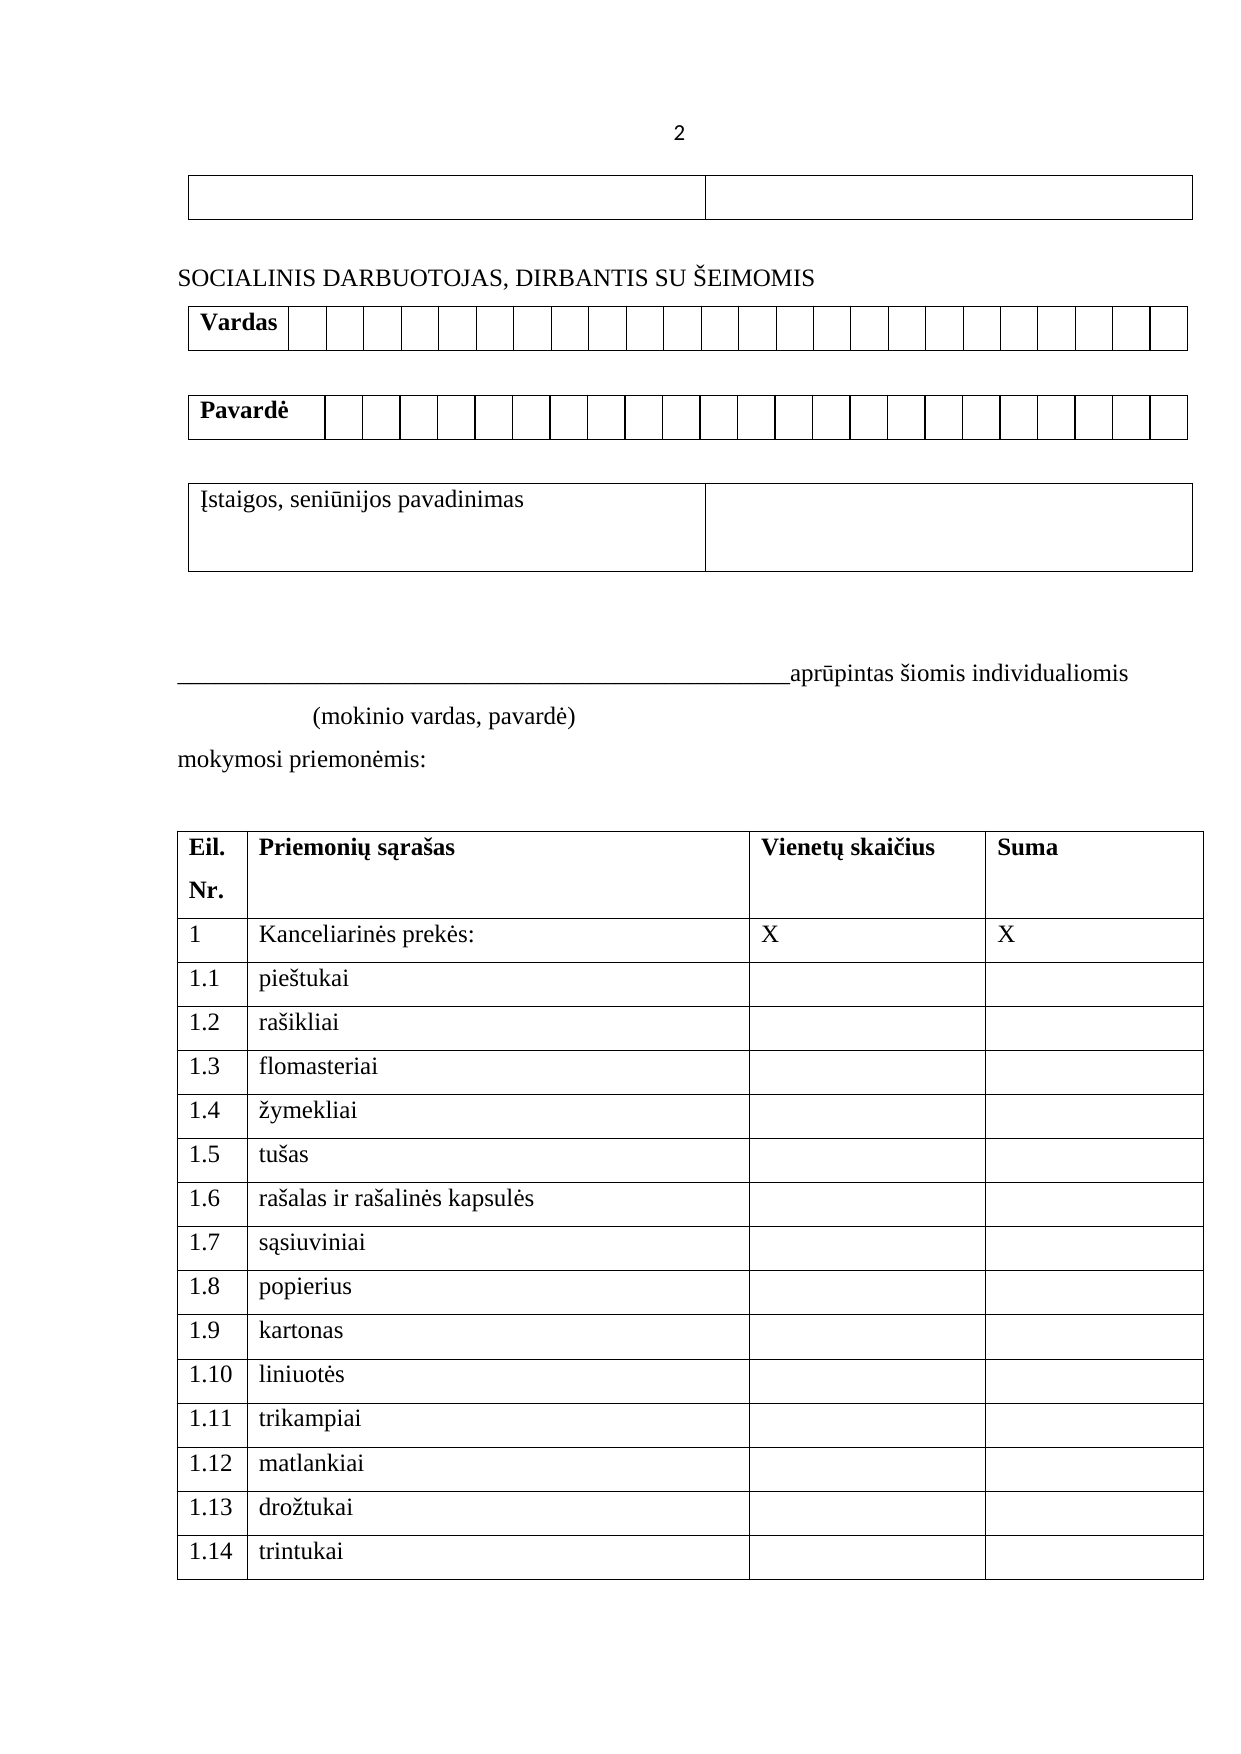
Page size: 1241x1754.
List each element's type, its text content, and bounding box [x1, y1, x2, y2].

table_header [477, 307, 513, 350]
table_header [706, 484, 1192, 571]
text SOCIALINIS DARBUOTOJAS, DIRBANTIS SU ŠEIMOMIS [177, 263, 1184, 292]
table_header [851, 307, 888, 350]
table_cell liniuotės [248, 1360, 749, 1402]
table_cell sąsiuviniai [248, 1227, 749, 1270]
table_cell [750, 1360, 985, 1402]
table_header [706, 176, 1192, 219]
table_cell 1.12 [178, 1448, 247, 1491]
table_cell [750, 1315, 985, 1358]
table_cell [750, 1007, 985, 1050]
table_header [1038, 396, 1074, 438]
table_header Įstaigos, seniūnijos pavadinimas [189, 484, 705, 527]
table_cell rašalas ir rašalinės kapsulės [248, 1183, 749, 1226]
table_cell [986, 1448, 1203, 1491]
text mokymosi priemonėmis: [177, 744, 1181, 773]
table_header [552, 307, 588, 350]
table_header [1113, 307, 1149, 350]
table_cell [986, 1315, 1203, 1358]
table_header [364, 307, 401, 350]
table_cell 1.3 [178, 1051, 247, 1094]
table_header [777, 307, 813, 350]
table_header [402, 307, 438, 350]
text _________________________________________________aprūpintas šiomis individualiomis [177, 658, 1181, 687]
table_cell [750, 1492, 985, 1535]
table_cell [750, 1404, 985, 1447]
table_cell X [986, 919, 1203, 962]
table_cell tušas [248, 1139, 749, 1182]
table_cell [750, 963, 985, 1006]
table_cell trikampiai [248, 1404, 749, 1447]
table_cell [986, 1051, 1203, 1094]
table_header [814, 307, 850, 350]
table_cell matlankiai [248, 1448, 749, 1491]
table_cell drožtukai [248, 1492, 749, 1535]
table_cell [986, 963, 1203, 1006]
table_header [963, 396, 999, 438]
table_cell 1.1 [178, 963, 247, 1006]
table_header Suma [986, 832, 1203, 918]
table_cell [750, 1139, 985, 1182]
table_header [363, 396, 399, 438]
table_header Pavardė [189, 396, 324, 438]
table_cell 1.5 [178, 1139, 247, 1182]
table_header [1038, 307, 1075, 350]
table_cell flomasteriai [248, 1051, 749, 1094]
table_header [663, 396, 699, 438]
table_cell 1.7 [178, 1227, 247, 1270]
table_header [588, 396, 624, 438]
table_cell [750, 1095, 985, 1138]
table_cell 1.6 [178, 1183, 247, 1226]
table_cell [750, 1448, 985, 1491]
table_header [476, 396, 512, 438]
table_cell 1 [178, 919, 247, 962]
table_header [326, 396, 362, 438]
table_header [813, 396, 849, 438]
table_cell pieštukai [248, 963, 749, 1006]
table_header [438, 396, 474, 438]
table_header [889, 307, 925, 350]
table_cell Kanceliarinės prekės: [248, 919, 749, 962]
table_header [664, 307, 701, 350]
table_header [1151, 396, 1187, 438]
table_header Vienetų skaičius [750, 832, 985, 918]
table_cell [750, 1271, 985, 1314]
table_cell [750, 1536, 985, 1579]
table_header [702, 307, 738, 350]
table_cell [986, 1183, 1203, 1226]
table_cell popierius [248, 1271, 749, 1314]
table_header Vardas [189, 307, 288, 350]
table_header [738, 396, 774, 438]
table_cell [986, 1492, 1203, 1535]
table_cell 1.13 [178, 1492, 247, 1535]
table_cell [986, 1536, 1203, 1579]
table_header [926, 396, 962, 438]
table_cell [986, 1139, 1203, 1182]
table_header [776, 396, 812, 438]
table_cell [750, 1227, 985, 1270]
table_header [1001, 396, 1037, 438]
table_header [1151, 307, 1187, 350]
table_cell trintukai [248, 1536, 749, 1579]
table_header [513, 396, 549, 438]
table_cell kartonas [248, 1315, 749, 1358]
table_header [1113, 396, 1149, 438]
table_cell [986, 1360, 1203, 1402]
table_header [964, 307, 1000, 350]
table_header [739, 307, 776, 350]
table_cell 1.8 [178, 1271, 247, 1314]
table_cell [986, 1095, 1203, 1138]
table_cell [986, 1271, 1203, 1314]
table_cell X [750, 919, 985, 962]
table_header [627, 307, 663, 350]
table_header [1001, 307, 1037, 350]
table_cell 1.10 [178, 1360, 247, 1402]
table_header [514, 307, 551, 350]
table_header [701, 396, 737, 438]
table_cell [986, 1007, 1203, 1050]
table_header [851, 396, 887, 438]
table_cell 1.2 [178, 1007, 247, 1050]
table_header [888, 396, 924, 438]
table_cell [986, 1404, 1203, 1447]
table_header [926, 307, 963, 350]
table_cell [750, 1183, 985, 1226]
table_cell [986, 1227, 1203, 1270]
table_header [439, 307, 476, 350]
table_header [1076, 396, 1112, 438]
table_header [401, 396, 437, 438]
table_cell [189, 176, 705, 219]
text (mokinio vardas, pavardė) [177, 701, 1181, 730]
table_cell [750, 1051, 985, 1094]
table_cell 1.9 [178, 1315, 247, 1358]
table_header Eil. Nr. [178, 832, 247, 918]
table_cell 1.11 [178, 1404, 247, 1447]
table_header [626, 396, 662, 438]
table_header [551, 396, 587, 438]
table_cell žymekliai [248, 1095, 749, 1138]
table_cell [189, 527, 705, 571]
table_header [327, 307, 363, 350]
table_cell 1.14 [178, 1536, 247, 1579]
table_cell rašikliai [248, 1007, 749, 1050]
table_header [289, 307, 326, 350]
table_header [1076, 307, 1112, 350]
table_header Priemonių sąrašas [248, 832, 749, 918]
table_header [589, 307, 626, 350]
table_cell 1.4 [178, 1095, 247, 1138]
